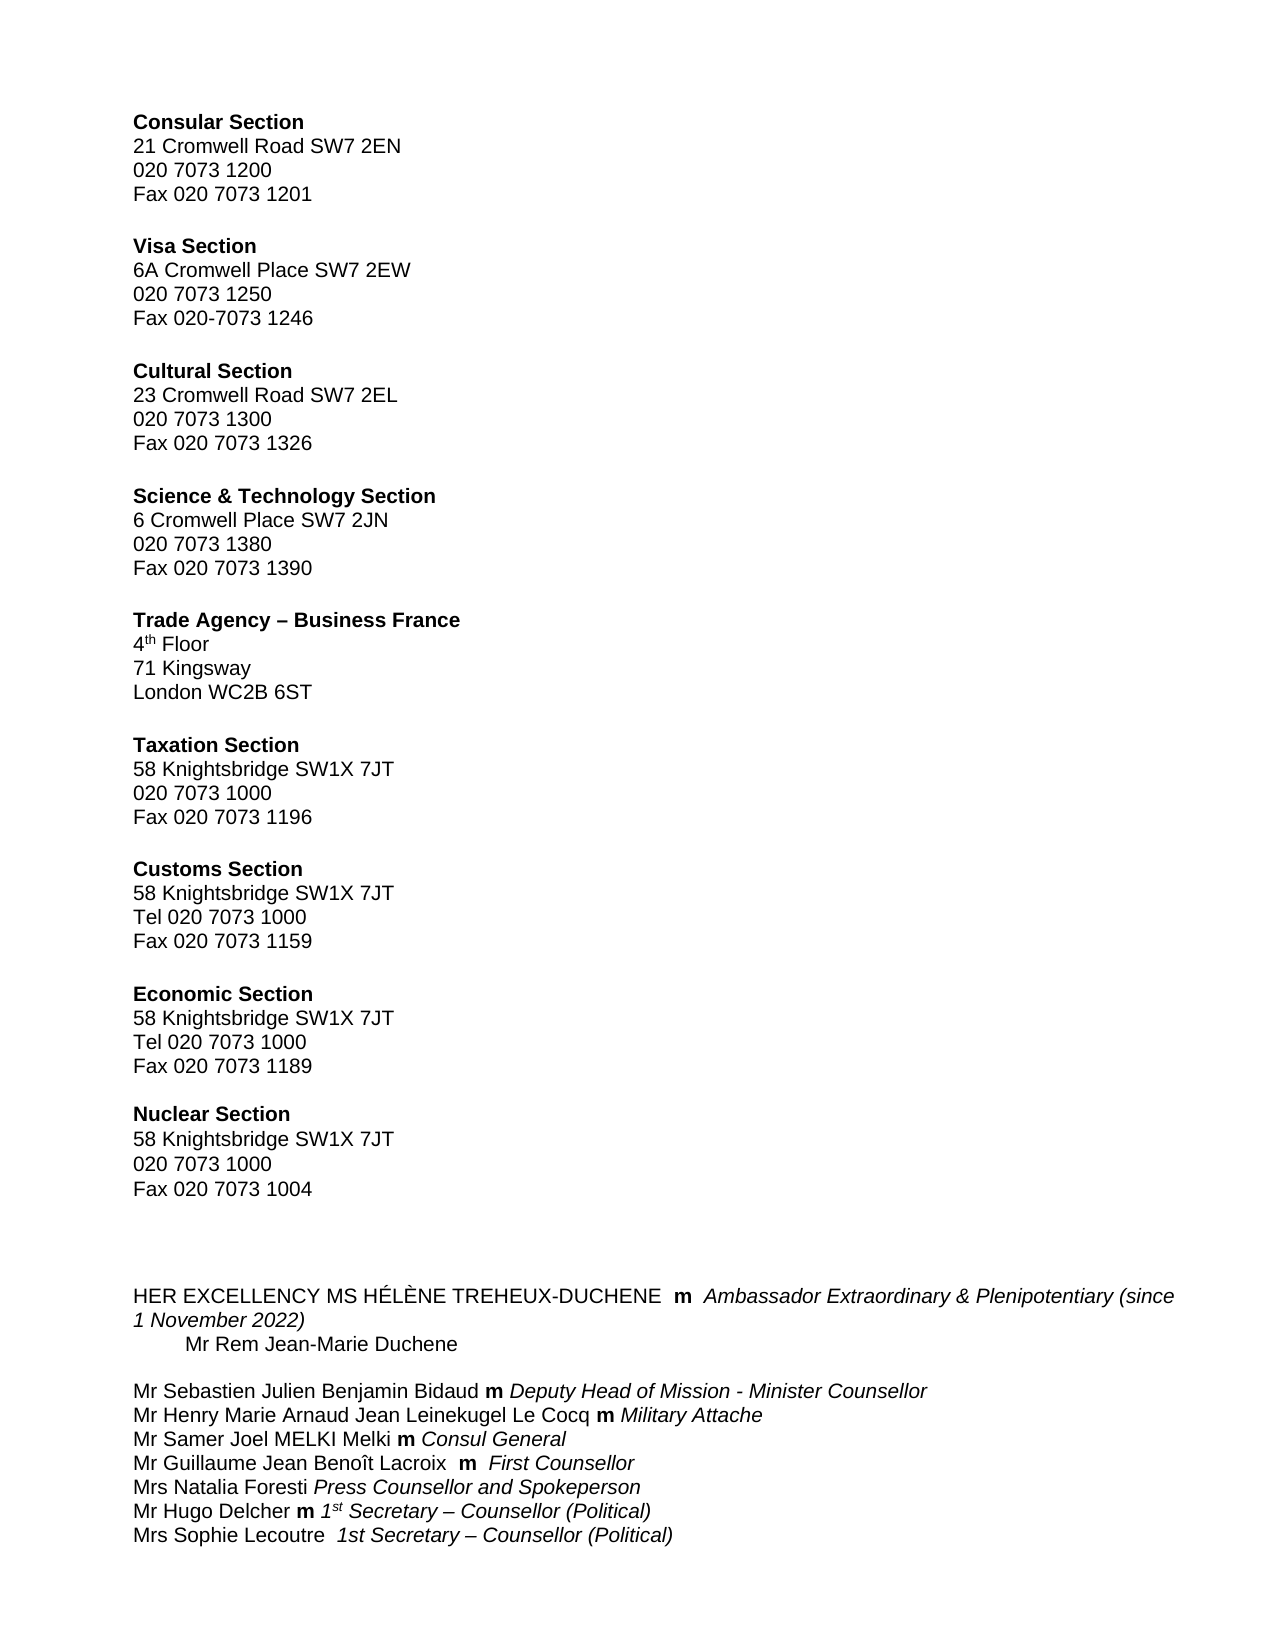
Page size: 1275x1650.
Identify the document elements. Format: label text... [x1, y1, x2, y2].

text Science & Technology Section [133, 483, 1181, 507]
text 020 7073 1000 [133, 781, 1181, 804]
text 020 7073 1000 [133, 1152, 1181, 1176]
text Trade Agency – Business France [133, 608, 1181, 632]
text 58 Knightsbridge SW1X 7JT [133, 1006, 1181, 1030]
text Tel 020 7073 1000 [133, 905, 1181, 929]
text Fax 020 7073 1004 [133, 1177, 1181, 1201]
text 4th Floor [133, 632, 1181, 656]
text Mrs Sophie Lecoutre 1st Secretary – Counsellor (Political) [133, 1523, 1181, 1547]
text Mr Samer Joel MELKI Melki m Consul General [133, 1427, 1181, 1451]
text 23 Cromwell Road SW7 2EL [133, 383, 1181, 407]
text 020 7073 1380 [133, 531, 1181, 555]
text 58 Knightsbridge SW1X 7JT [133, 1127, 1181, 1151]
text Visa Section [133, 234, 1181, 258]
text Fax 020 7073 1189 [133, 1054, 1181, 1078]
text 020 7073 1200 [133, 158, 1181, 182]
text Taxation Section [133, 733, 1181, 757]
text Fax 020 7073 1326 [133, 431, 1181, 455]
text Mr Sebastien Julien Benjamin Bidaud m Deputy Head of Mission - Minister Counsellor [133, 1379, 1181, 1403]
text 21 Cromwell Road SW7 2EN [133, 134, 1181, 158]
text Consular Section [133, 110, 1181, 134]
text 020 7073 1250 [133, 282, 1181, 306]
text 6A Cromwell Place SW7 2EW [133, 258, 1181, 282]
text Mr Rem Jean-Marie Duchene [133, 1331, 1181, 1355]
text Fax 020 7073 1201 [133, 182, 1181, 206]
text Mrs Natalia Foresti Press Counsellor and Spokeperson [133, 1475, 1181, 1499]
text 71 Kingsway [133, 656, 1181, 680]
text Economic Section [133, 982, 1181, 1006]
text HER EXCELLENCY MS HÉLÈNE TREHEUX-DUCHENE m Ambassador Extraordinary & Plenipotentiary (since 1 November 2022) [133, 1283, 1181, 1331]
text Fax 020 7073 1159 [133, 929, 1181, 953]
text Fax 020 7073 1390 [133, 555, 1181, 579]
text Mr Hugo Delcher m 1st Secretary – Counsellor (Political) [133, 1499, 1181, 1523]
text Mr Henry Marie Arnaud Jean Leinekugel Le Cocq m Military Attache [133, 1403, 1181, 1427]
text Mr Guillaume Jean Benoît Lacroix m First Counsellor [133, 1451, 1181, 1475]
text Tel 020 7073 1000 [133, 1030, 1181, 1054]
text London WC2B 6ST [133, 680, 1181, 704]
text 58 Knightsbridge SW1X 7JT [133, 881, 1181, 905]
text 020 7073 1300 [133, 407, 1181, 431]
text Cultural Section [133, 359, 1181, 383]
text Fax 020 7073 1196 [133, 804, 1181, 828]
text Customs Section [133, 857, 1181, 881]
text Nuclear Section [133, 1102, 1181, 1126]
text Fax 020-7073 1246 [133, 306, 1181, 330]
text 58 Knightsbridge SW1X 7JT [133, 757, 1181, 781]
text 6 Cromwell Place SW7 2JN [133, 507, 1181, 531]
